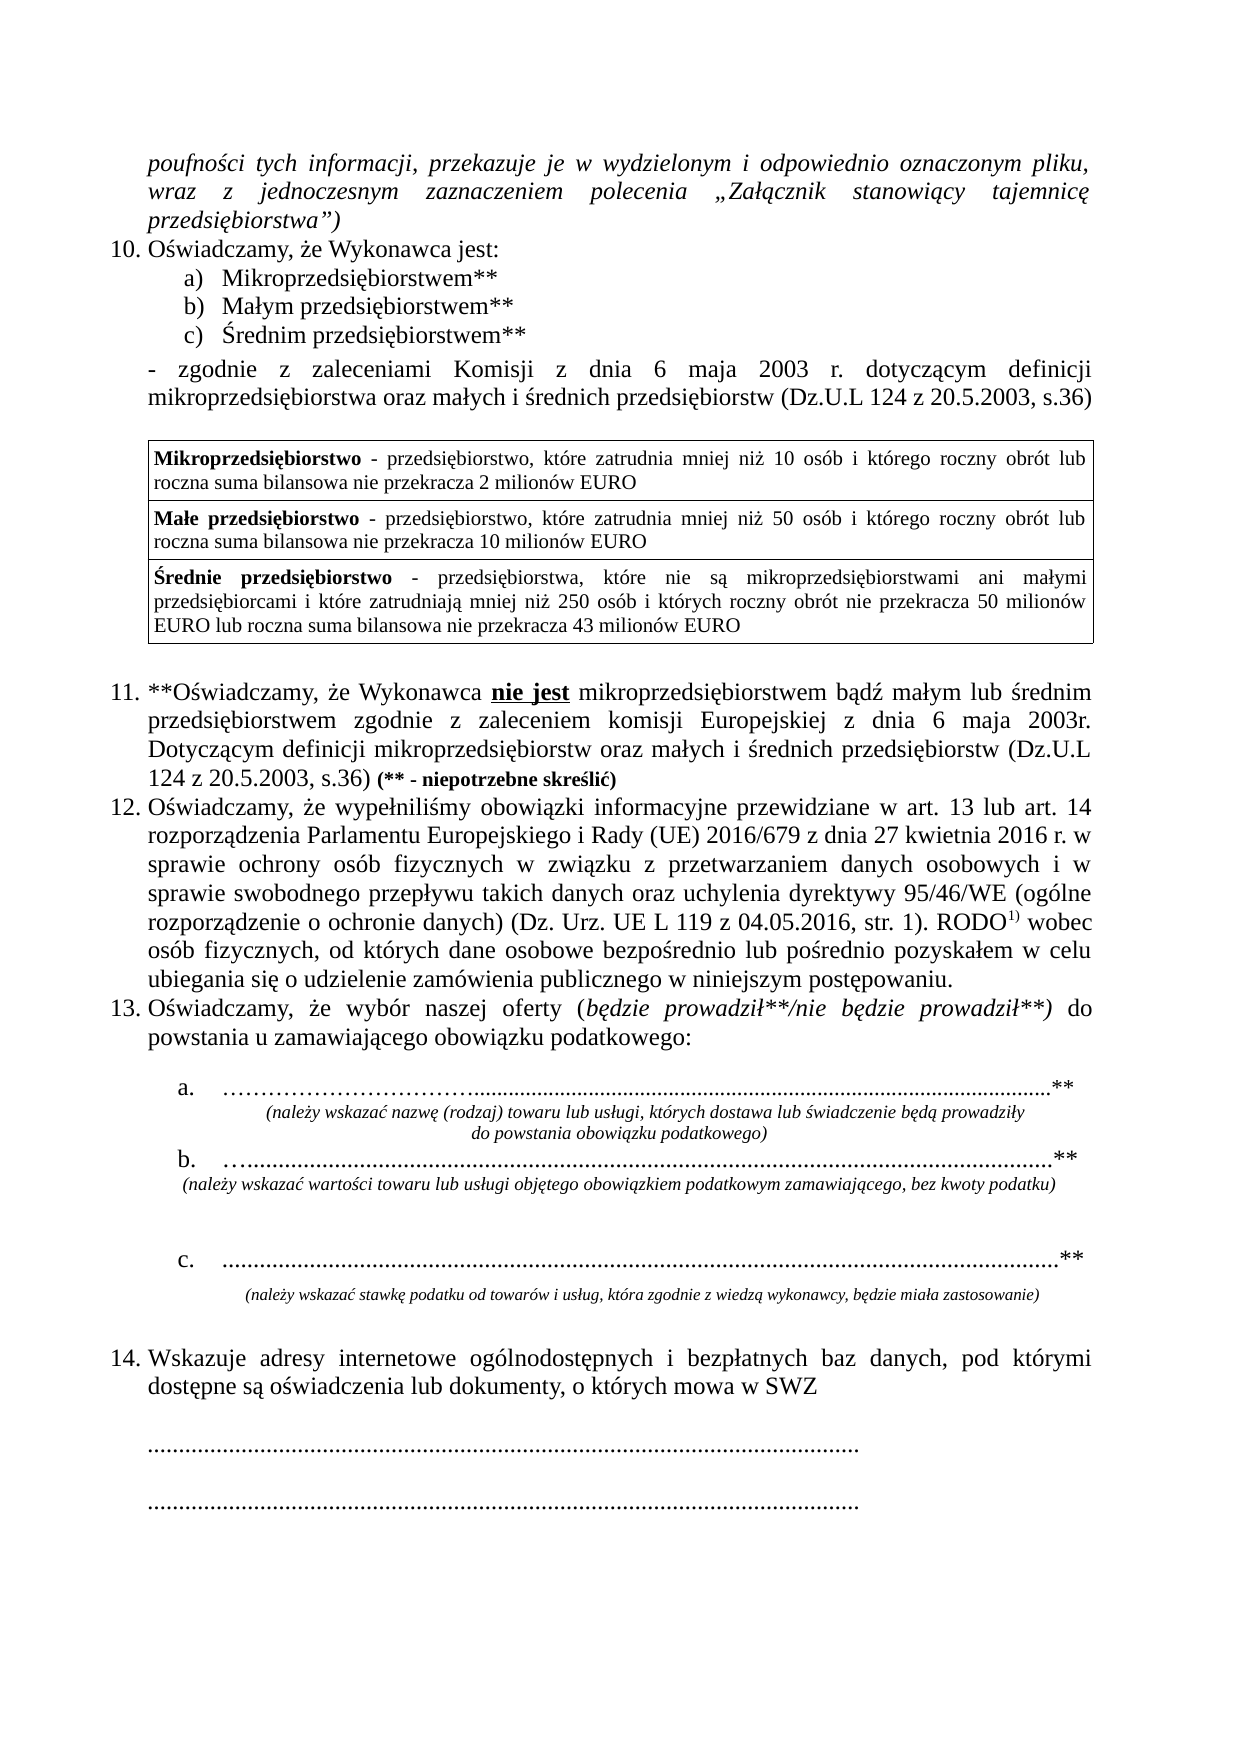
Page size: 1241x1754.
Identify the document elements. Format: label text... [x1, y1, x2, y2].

table_cell Małe przedsiębiorstwo - przedsiębiorstwo, które zatrudnia mniej niż 50 osób i którego roczny obrót lub roczna suma bilansowa nie przekracza 10 milionów EURO [149, 501, 1093, 559]
list .................................................................................................................. [148, 1486, 1092, 1515]
list - zgodnie z zaleceniami Komisji z dnia 6 maja 2003 r. dotyczącym definicji mikroprzedsiębiorstwa oraz małych i średnich przedsiębiorstw (Dz.U.L 124 z 20.5.2003, s.36) [110, 354, 1092, 411]
list Oświadczamy, że wypełniliśmy obowiązki informacyjne przewidziane w art. 13 lub art. 14 rozporządzenia Parlamentu Europejskiego i Rady (UE) 2016/679 z dnia 27 kwietnia 2016 r. w sprawie ochrony osób fizycznych w związku z przetwarzaniem danych osobowych i w sprawie swobodnego przepływu takich danych oraz uchylenia dyrektywy 95/46/WE (ogólne rozporządzenie o ochronie danych) (Dz. Urz. UE L 119 z 04.05.2016, str. 1). RODO1) wobec osób fizycznych, od których dane osobowe bezpośrednio lub pośrednio pozyskałem w celu ubiegania się o udzielenie zamówienia publicznego w niniejszym postępowaniu. [110, 792, 1092, 993]
text (należy wskazać wartości towaru lub usługi objętego obowiązkiem podatkowym zamawiającego, bez kwoty podatku) [148, 1173, 1092, 1194]
list Oświadczamy, że Wykonawca jest: [110, 234, 1092, 263]
list (należy wskazać nazwę (rodzaj) towaru lub usługi, których dostawa lub świadczenie będą prowadziły [266, 1101, 1092, 1122]
list ......................................................................................................................................** [177, 1244, 1092, 1273]
list do powstania obowiązku podatkowego) [148, 1122, 1092, 1144]
list Małym przedsiębiorstwem** [184, 291, 1092, 320]
list **Oświadczamy, że Wykonawca nie jest mikroprzedsiębiorstwem bądź małym lub średnim przedsiębiorstwem zgodnie z zaleceniem komisji Europejskiej z dnia 6 maja 2003r. Dotyczącym definicji mikroprzedsiębiorstw oraz małych i średnich przedsiębiorstw (Dz.U.L 124 z 20.5.2003, s.36) (** - niepotrzebne skreślić) [110, 677, 1092, 792]
list …………………………….....................................................................................................** [177, 1072, 1092, 1101]
list Oświadczamy, że wybór naszej oferty (będzie prowadził**/nie będzie prowadził**) do powstania u zamawiającego obowiązku podatkowego: [110, 993, 1092, 1050]
table_cell Średnie przedsiębiorstwo - przedsiębiorstwa, które nie są mikroprzedsiębiorstwami ani małymi przedsiębiorcami i które zatrudniają mniej niż 250 osób i których roczny obrót nie przekracza 50 milionów EURO lub roczna suma bilansowa nie przekracza 43 milionów EURO [149, 560, 1093, 643]
list Mikroprzedsiębiorstwem** [184, 263, 1092, 291]
list .................................................................................................................. [110, 1429, 1092, 1458]
list Średnim przedsiębiorstwem** [184, 320, 1092, 349]
list poufności tych informacji, przekazuje je w wydzielonym i odpowiednio oznaczonym pliku, wraz z jednoczesnym zaznaczeniem polecenia „Załącznik stanowiący tajemnicę przedsiębiorstwa”) [110, 148, 1092, 234]
list ….................................................................................................................................** [177, 1144, 1092, 1173]
list (należy wskazać stawkę podatku od towarów i usług, która zgodnie z wiedzą wykonawcy, będzie miała zastosowanie) [195, 1273, 1092, 1304]
list Wskazuje adresy internetowe ogólnodostępnych i bezpłatnych baz danych, pod którymi dostępne są oświadczenia lub dokumenty, o których mowa w SWZ [110, 1343, 1092, 1400]
table_header Mikroprzedsiębiorstwo - przedsiębiorstwo, które zatrudnia mniej niż 10 osób i którego roczny obrót lub roczna suma bilansowa nie przekracza 2 milionów EURO [149, 441, 1093, 499]
